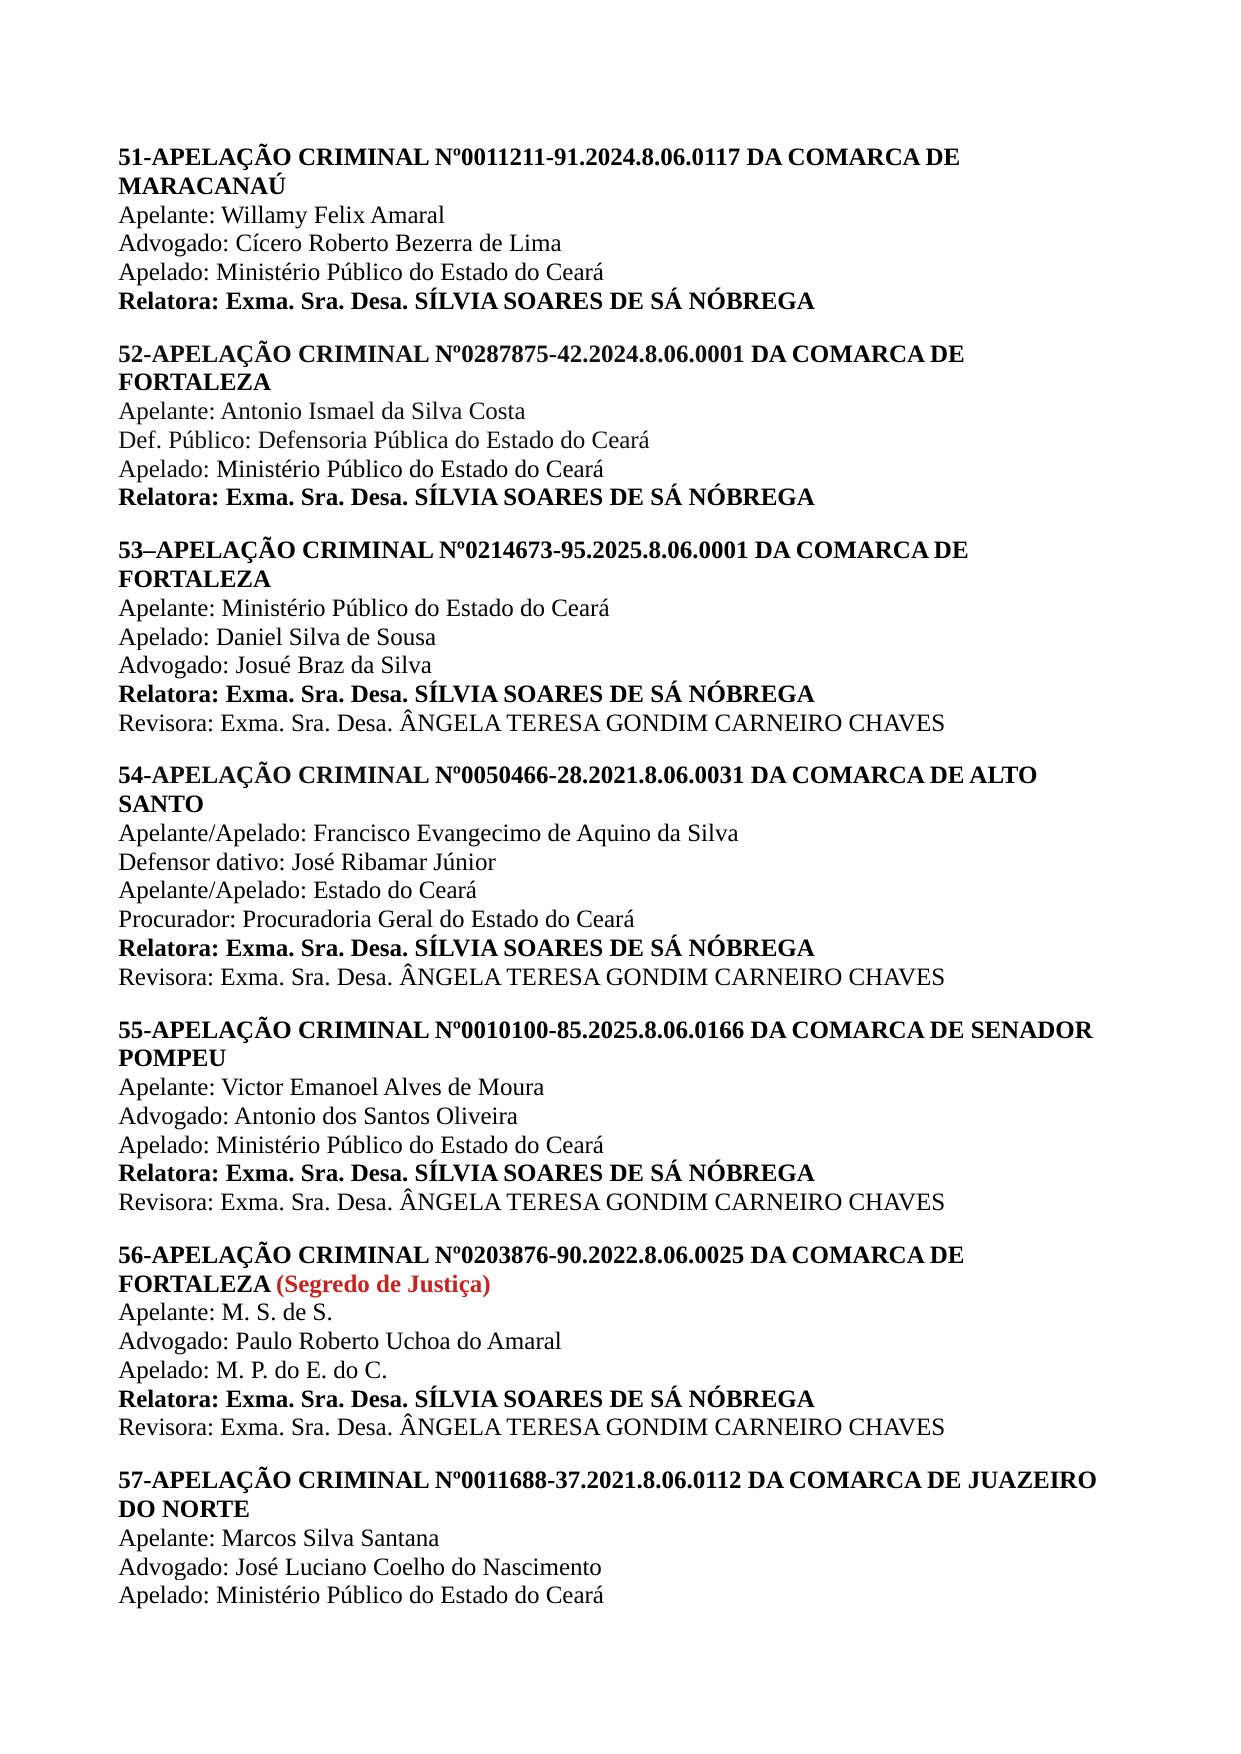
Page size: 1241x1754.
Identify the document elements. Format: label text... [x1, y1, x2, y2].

text Advogado: Paulo Roberto Uchoa do Amaral [118, 1326, 1122, 1355]
text 57-APELAÇÃO CRIMINAL Nº0011688-37.2021.8.06.0112 DA COMARCA DE JUAZEIRO DO NORTE [118, 1465, 1122, 1523]
subtitle Advogado: Cícero Roberto Bezerra de Lima [118, 228, 1122, 257]
text 52-APELAÇÃO CRIMINAL Nº0287875-42.2024.8.06.0001 DA COMARCA DE FORTALEZA [118, 339, 1122, 396]
text Relatora: Exma. Sra. Desa. SÍLVIA SOARES DE SÁ NÓBREGA [118, 482, 1122, 511]
text Apelado: Daniel Silva de Sousa [118, 622, 1122, 650]
text 55-APELAÇÃO CRIMINAL Nº0010100-85.2025.8.06.0166 DA COMARCA DE SENADOR POMPEU [118, 1015, 1122, 1072]
text Advogado: Antonio dos Santos Oliveira [118, 1101, 1122, 1130]
text Relatora: Exma. Sra. Desa. SÍLVIA SOARES DE SÁ NÓBREGA [118, 1158, 1122, 1187]
text 51-APELAÇÃO CRIMINAL Nº0011211-91.2024.8.06.0117 DA COMARCA DE MARACANAÚ [118, 142, 1122, 200]
text Advogado: José Luciano Coelho do Nascimento [118, 1552, 1122, 1580]
text Revisora: Exma. Sra. Desa. ÂNGELA TERESA GONDIM CARNEIRO CHAVES [118, 1412, 1122, 1441]
text Apelante/Apelado: Francisco Evangecimo de Aquino da Silva [118, 818, 1122, 847]
text Apelado: Ministério Público do Estado do Ceará [118, 1130, 1122, 1158]
text Relatora: Exma. Sra. Desa. SÍLVIA SOARES DE SÁ NÓBREGA [118, 933, 1122, 962]
text Apelante: Ministério Público do Estado do Ceará [118, 593, 1122, 622]
text Defensor dativo: José Ribamar Júnior [118, 847, 1122, 876]
text Relatora: Exma. Sra. Desa. SÍLVIA SOARES DE SÁ NÓBREGA [118, 286, 1122, 315]
text 54-APELAÇÃO CRIMINAL Nº0050466-28.2021.8.06.0031 DA COMARCA DE ALTO SANTO [118, 761, 1122, 818]
text Relatora: Exma. Sra. Desa. SÍLVIA SOARES DE SÁ NÓBREGA [118, 1384, 1122, 1412]
text Apelado: M. P. do E. do C. [118, 1355, 1122, 1384]
text Apelante: Antonio Ismael da Silva Costa [118, 396, 1122, 425]
text Apelado: Ministério Público do Estado do Ceará [118, 1580, 1122, 1609]
text Apelado: Ministério Público do Estado do Ceará [118, 454, 1122, 482]
text Apelante: M. S. de S. [118, 1297, 1122, 1326]
text Revisora: Exma. Sra. Desa. ÂNGELA TERESA GONDIM CARNEIRO CHAVES [118, 962, 1122, 991]
text Revisora: Exma. Sra. Desa. ÂNGELA TERESA GONDIM CARNEIRO CHAVES [118, 1187, 1122, 1216]
text Relatora: Exma. Sra. Desa. SÍLVIA SOARES DE SÁ NÓBREGA [118, 679, 1122, 708]
text Def. Público: Defensoria Pública do Estado do Ceará [118, 425, 1122, 454]
text 53–APELAÇÃO CRIMINAL Nº0214673-95.2025.8.06.0001 DA COMARCA DE FORTALEZA [118, 535, 1122, 593]
text Revisora: Exma. Sra. Desa. ÂNGELA TERESA GONDIM CARNEIRO CHAVES [118, 708, 1122, 737]
text Apelante: Marcos Silva Santana [118, 1523, 1122, 1552]
text 56-APELAÇÃO CRIMINAL Nº0203876-90.2022.8.06.0025 DA COMARCA DE FORTALEZA (Segredo de Justiça) [118, 1240, 1122, 1297]
text Apelante: Victor Emanoel Alves de Moura [118, 1072, 1122, 1101]
subtitle Apelado: Ministério Público do Estado do Ceará [118, 257, 1122, 286]
text Procurador: Procuradoria Geral do Estado do Ceará [118, 904, 1122, 933]
subtitle Apelante: Willamy Felix Amaral [118, 200, 1122, 228]
text Apelante/Apelado: Estado do Ceará [118, 876, 1122, 904]
text Advogado: Josué Braz da Silva [118, 650, 1122, 679]
